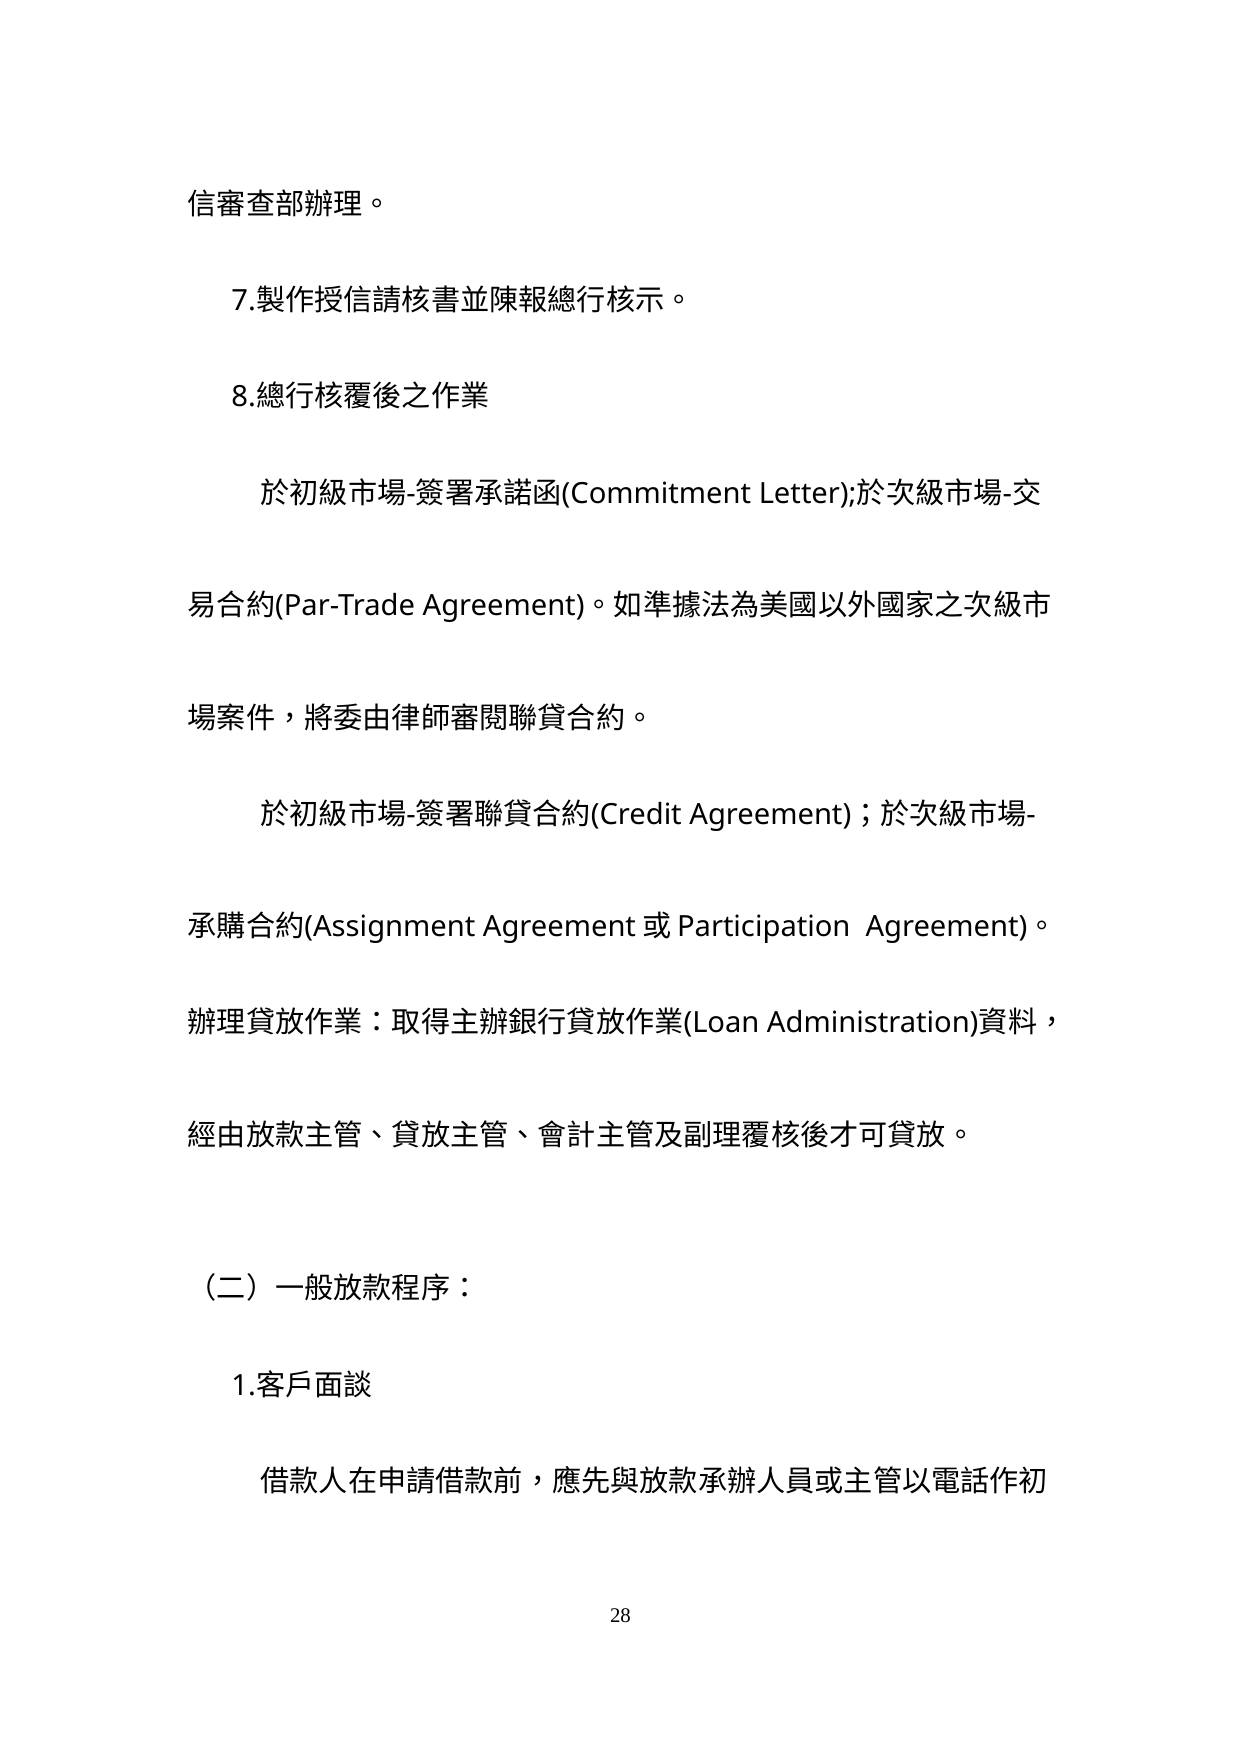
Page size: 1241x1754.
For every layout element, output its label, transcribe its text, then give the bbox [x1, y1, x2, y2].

text 於初級市場-簽署承諾函(Commitment Letter);於次級市場-交易合約(Par-Trade Agreement)。如準據法為美國以外國家之次級市場案件，將委由律師審閱聯貸合約。 [187, 453, 1053, 753]
text 辦理貸放作業：取得主辦銀行貸放作業(Loan Administration)資料，經由放款主管、貸放主管、會計主管及副理覆核後才可貸放。 [187, 983, 1053, 1170]
text （二）一般放款程序： [187, 1249, 1053, 1324]
text 1.客戶面談 [187, 1345, 1053, 1420]
text 借款人在申請借款前，應先與放款承辦人員或主管以電話作初 [187, 1441, 1053, 1516]
text 7.製作授信請核書並陳報總行核示。 [187, 261, 1053, 336]
text 於初級市場-簽署聯貸合約(Credit Agreement)；於次級市場-承購合約(Assignment Agreement或Participation Agreement)。 [187, 774, 1053, 962]
text 8.總行核覆後之作業 [187, 357, 1053, 432]
text 信審查部辦理。 [187, 164, 1053, 239]
